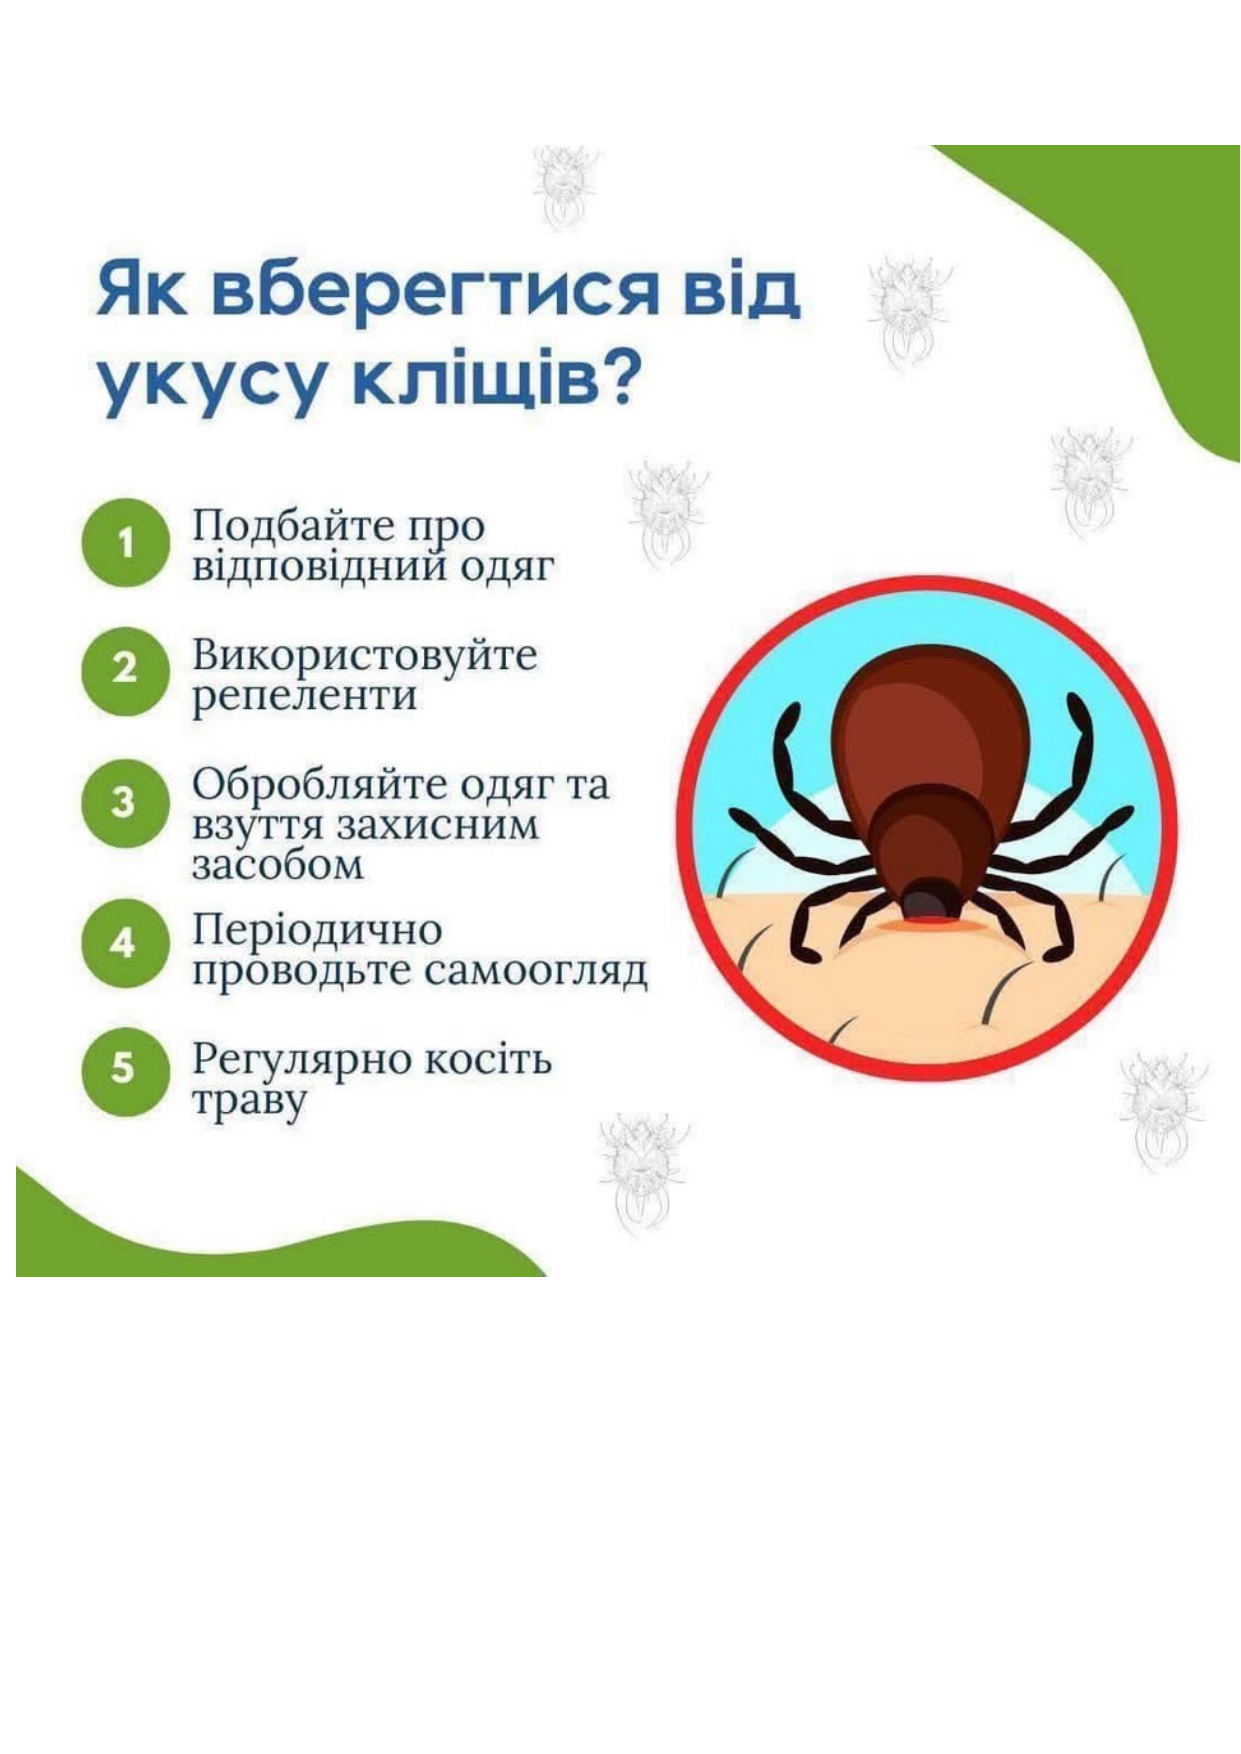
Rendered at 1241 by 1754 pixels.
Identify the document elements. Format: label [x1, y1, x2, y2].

picture [16, 145, 1241, 1277]
